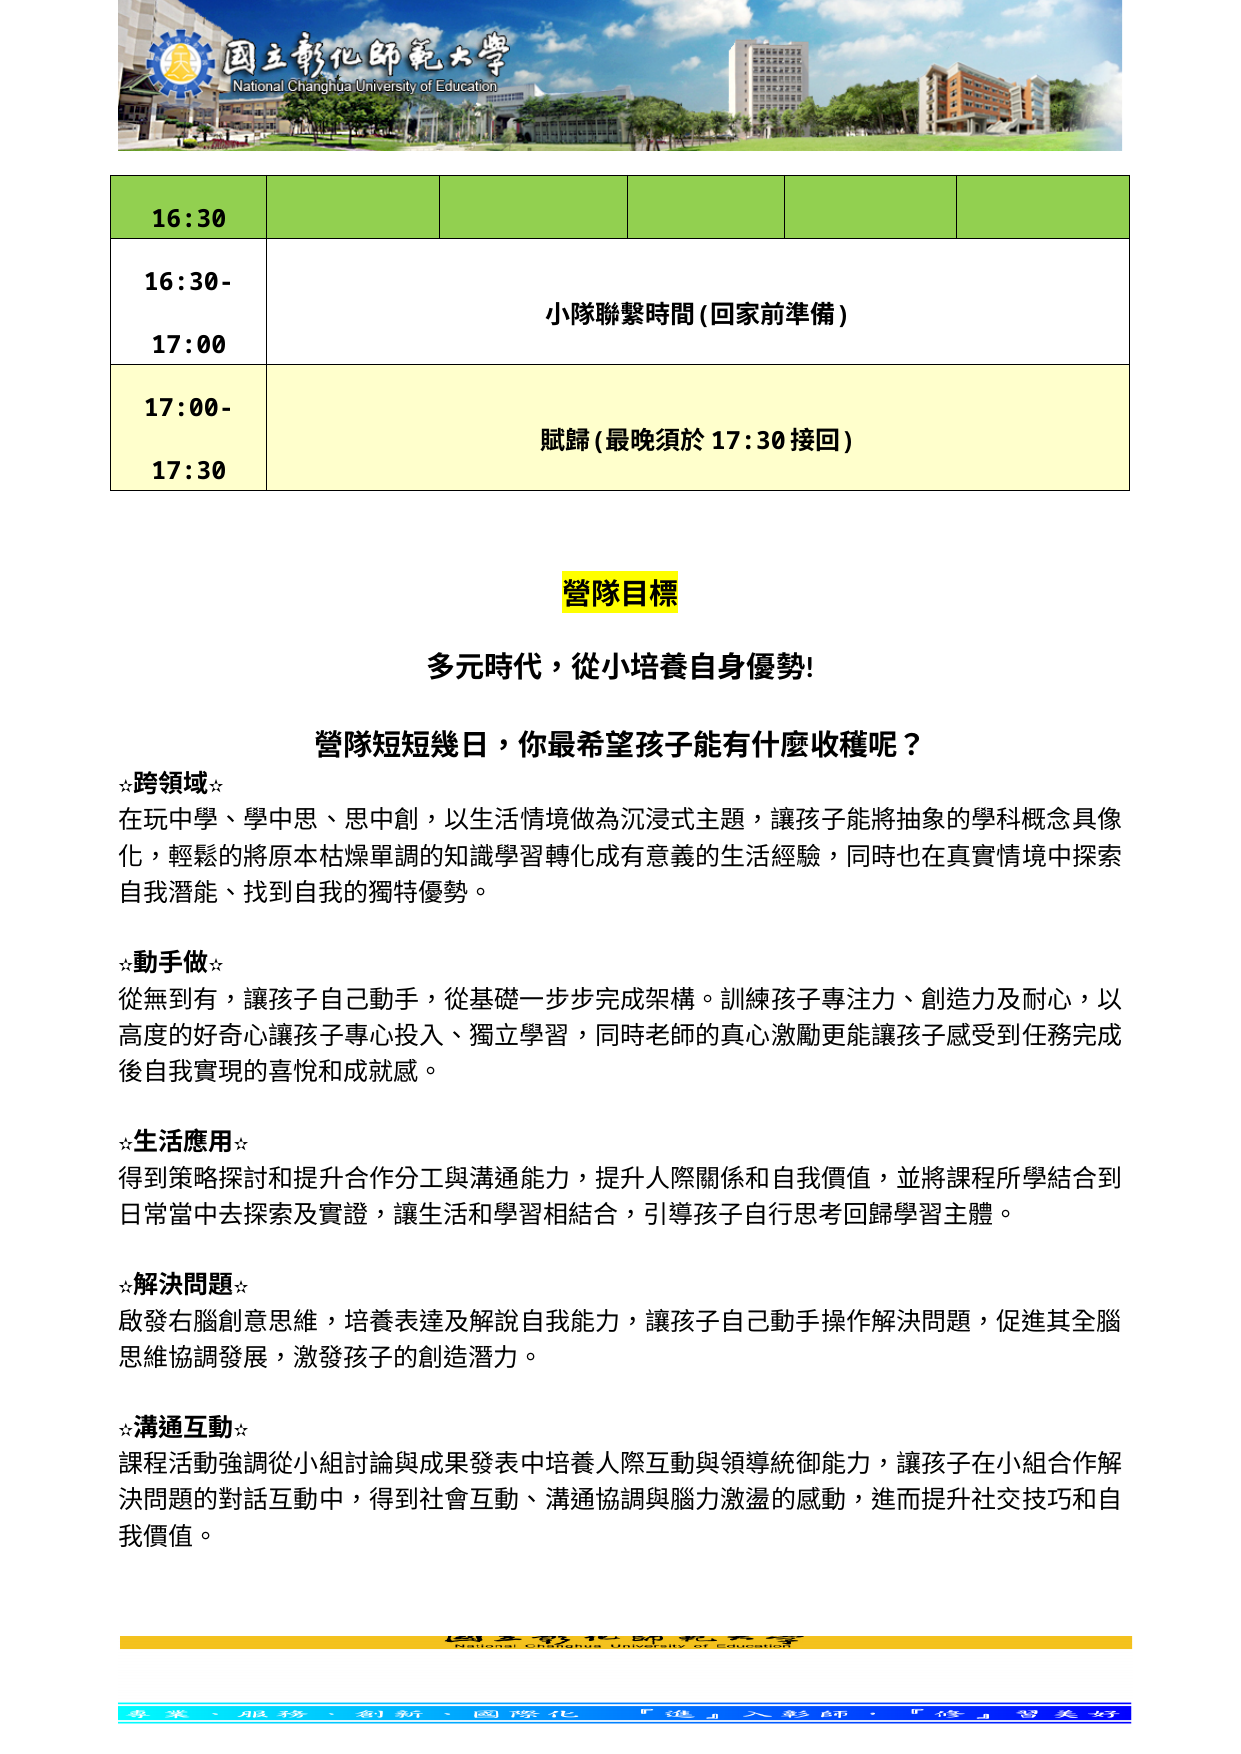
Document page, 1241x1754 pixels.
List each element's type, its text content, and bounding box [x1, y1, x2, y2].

table_cell 16:30 [111, 176, 266, 238]
text ✫跨領域✫ [118, 764, 1122, 800]
text 營隊短短幾日，你最希望孩子能有什麼收穫呢？ [118, 721, 1122, 764]
text 課程活動強調從小組討論與成果發表中培養人際互動與領導統御能力，讓孩子在小組合作解決問題的對話互動中，得到社會互動、溝通協調與腦力激盪的感動，進而提升社交技巧和自我價值。 [118, 1444, 1122, 1552]
table_cell 小隊聯繫時間(回家前準備) [267, 239, 1129, 364]
table_cell [957, 176, 1129, 238]
table_cell [628, 176, 784, 238]
text ✫生活應用✫ [118, 1122, 1122, 1158]
table_cell [785, 176, 956, 238]
text 得到策略探討和提升合作分工與溝通能力，提升人際關係和自我價值，並將課程所學結合到日常當中去探索及實證，讓生活和學習相結合，引導孩子自行思考回歸學習主體。 [118, 1158, 1122, 1231]
text 從無到有，讓孩子自己動手，從基礎一步步完成架構。訓練孩子專注力、創造力及耐心，以高度的好奇心讓孩子專心投入、獨立學習，同時老師的真心激勵更能讓孩子感受到任務完成後自我實現的喜悅和成就感。 [118, 979, 1122, 1088]
text ✫解決問題✫ [118, 1265, 1122, 1301]
table_cell [440, 176, 627, 238]
text ✫溝通互動✫ [118, 1407, 1122, 1444]
text 啟發右腦創意思維，培養表達及解說自我能力，讓孩子自己動手操作解決問題，促進其全腦思維協調發展，激發孩子的創造潛力。 [118, 1301, 1122, 1373]
text 在玩中學、學中思、思中創，以生活情境做為沉浸式主題，讓孩子能將抽象的學科概念具像化，輕鬆的將原本枯燥單調的知識學習轉化成有意義的生活經驗，同時也在真實情境中探索自我潛能、找到自我的獨特優勢。 [118, 800, 1122, 909]
text 多元時代，從小培養自身優勢! [118, 643, 1122, 686]
table_cell 16:30-17:00 [111, 239, 266, 364]
text 營隊目標 [118, 571, 1122, 613]
table_cell 17:00-17:30 [111, 365, 266, 490]
table_cell [267, 176, 439, 238]
text ✫動手做✫ [118, 943, 1122, 979]
table_cell 賦歸(最晚須於17:30接回) [267, 365, 1129, 490]
